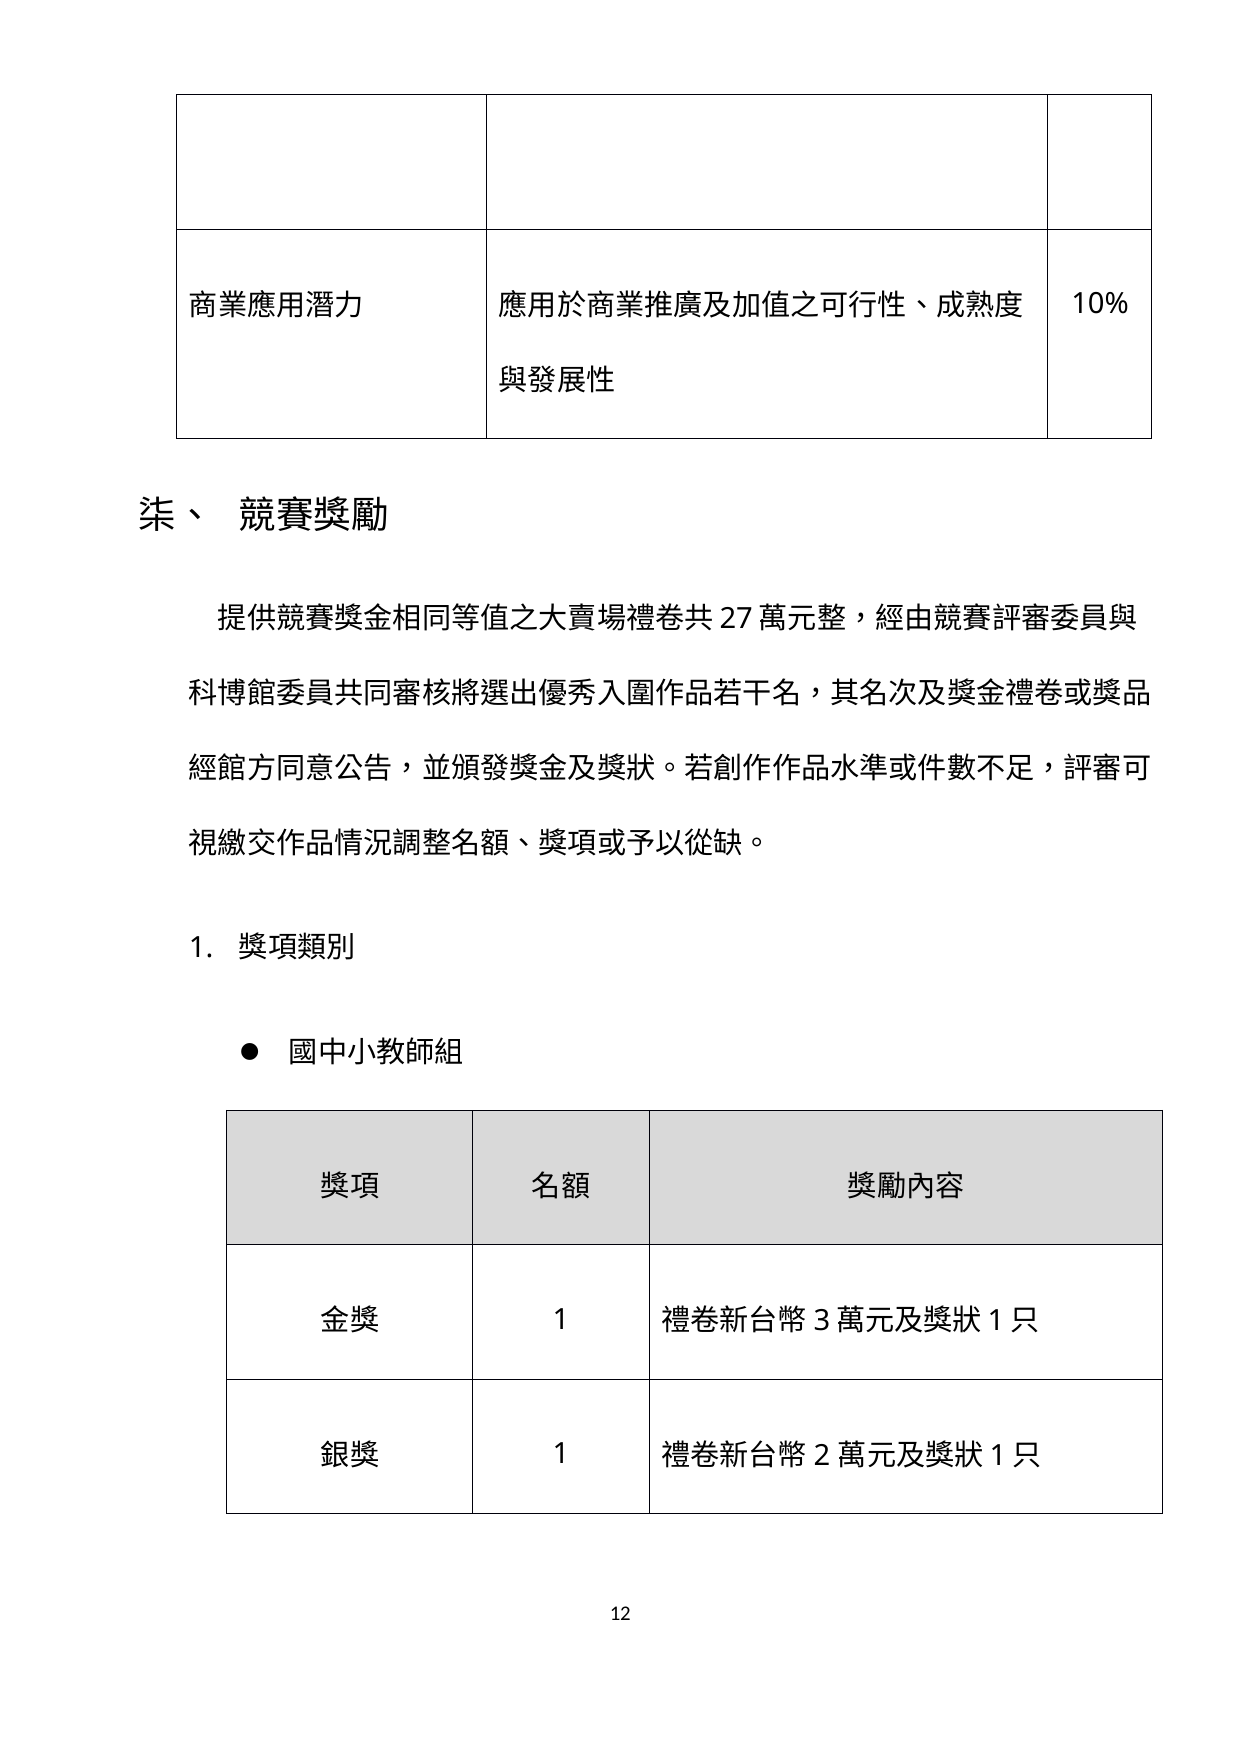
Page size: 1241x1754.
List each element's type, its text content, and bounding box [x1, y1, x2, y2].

table_cell 銀獎 [227, 1380, 472, 1513]
table_cell [1048, 95, 1151, 228]
table_cell [487, 95, 1047, 228]
table_cell [177, 95, 486, 228]
table_cell 10% [1048, 230, 1151, 438]
list 競賽獎勵 [139, 468, 1152, 543]
table_header 名額 [473, 1111, 649, 1244]
table_cell 1 [473, 1380, 649, 1513]
table_cell 禮卷新台幣 3萬元及獎狀1只 [650, 1245, 1162, 1378]
list 提供競賽獎金相同等值之大賣場禮卷共27萬元整，經由競賽評審委員與科博館委員共同審核將選出優秀入圍作品若干名，其名次及獎金禮卷或獎品經館方同意公告，並頒發獎金及獎狀。若創作作品水準或件數不足，評審可視繳交作品情況調整名額、獎項或予以從缺。 [187, 572, 1152, 872]
list 獎項類別 [189, 901, 1152, 976]
table_cell 應用於商業推廣及加值之可行性、成熟度與發展性 [487, 230, 1047, 438]
list 國中小教師組 [239, 1006, 1152, 1081]
table_header 獎項 [227, 1111, 472, 1244]
table_cell 商業應用潛力 [177, 230, 486, 438]
table_cell 1 [473, 1245, 649, 1378]
table_cell 禮卷新台幣 2 萬元及獎狀1只 [650, 1380, 1162, 1513]
table_cell 金獎 [227, 1245, 472, 1378]
table_header 獎勵內容 [650, 1111, 1162, 1244]
